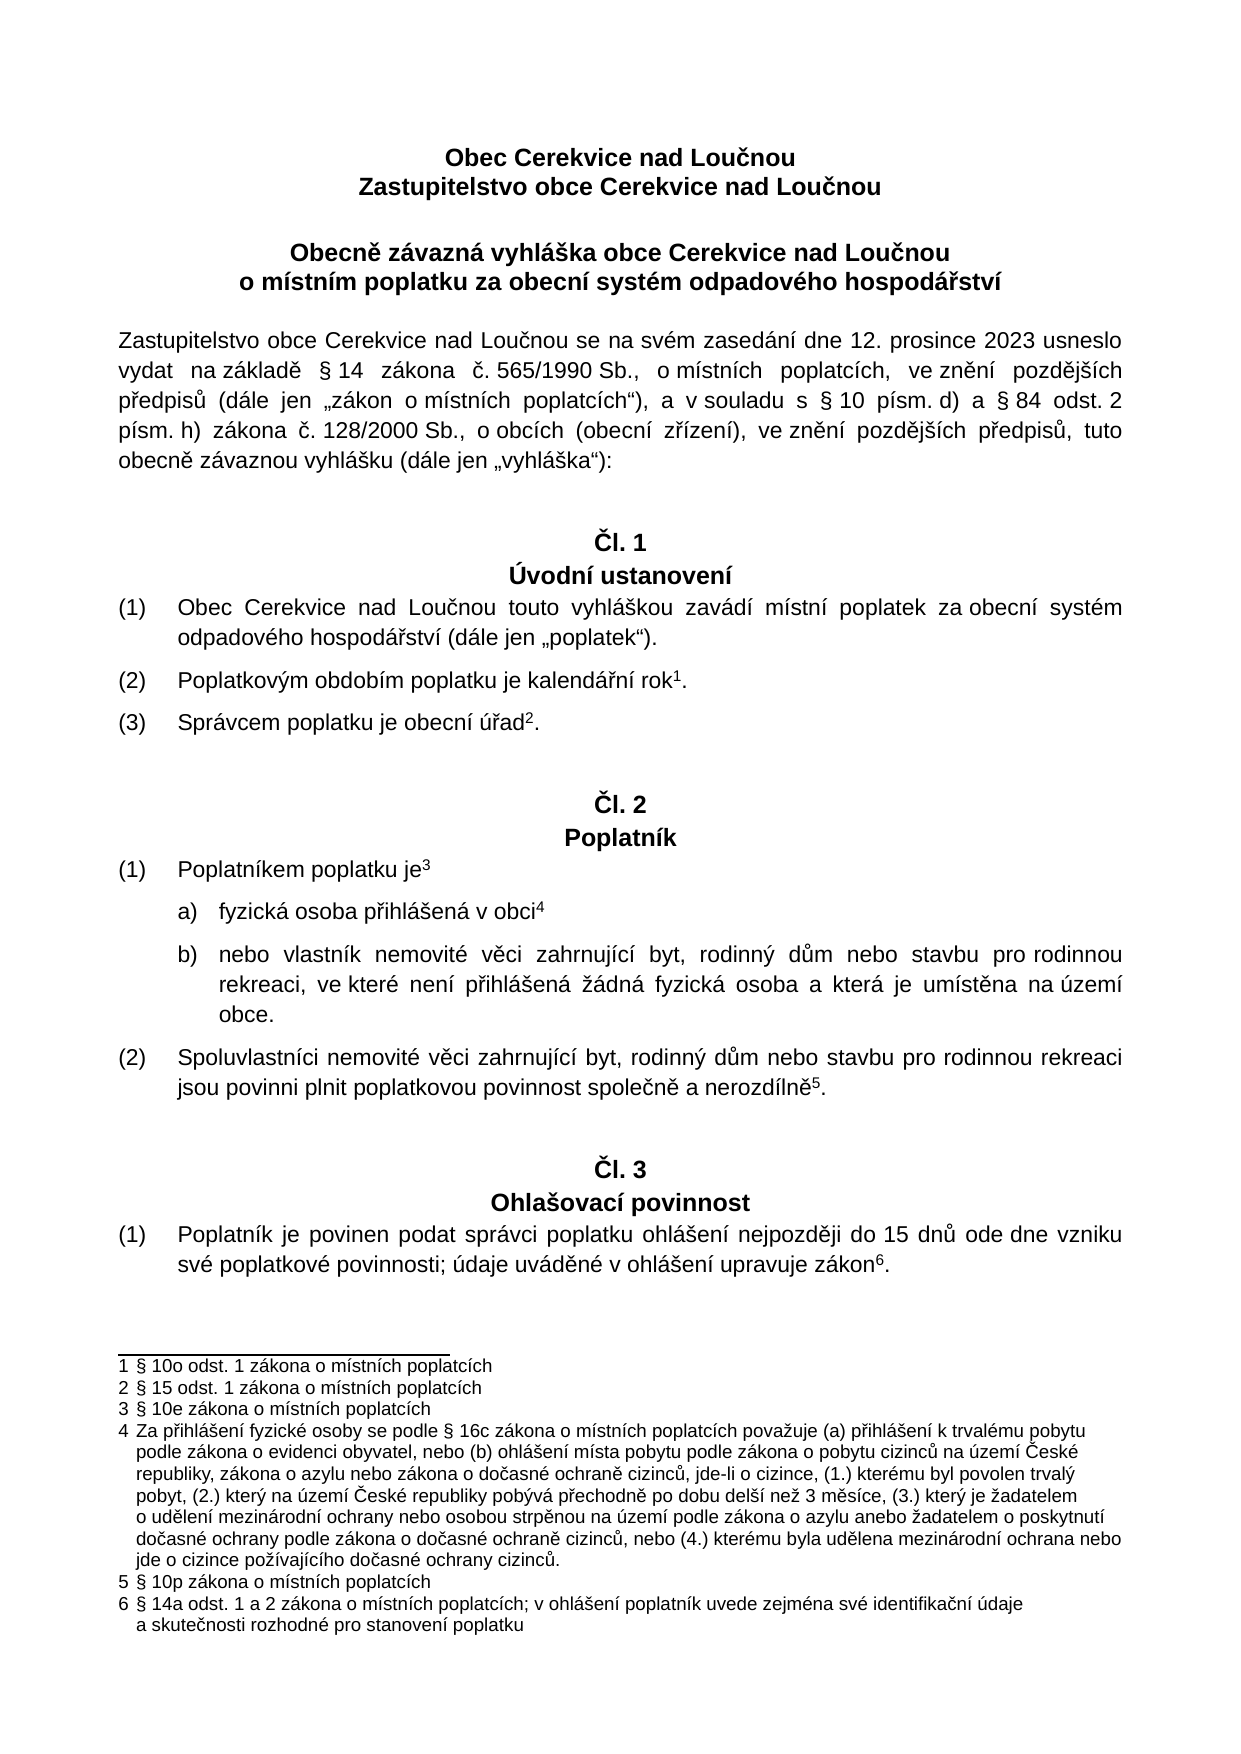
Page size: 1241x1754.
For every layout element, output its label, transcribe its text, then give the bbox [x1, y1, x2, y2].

list Poplatníkem poplatku je [118, 856, 1122, 882]
list Poplatník je povinen podat správci poplatku ohlášení nejpozději do 15 dnů ode dne vzniku své poplatkové povinnosti; údaje uváděné v ohlášení upravuje zákon. [118, 1221, 1122, 1277]
list Správcem poplatku je obecní úřad. [118, 709, 1122, 736]
subtitle Obecně závazná vyhláška obce Cerekvice nad Loučnou o místním poplatku za obecní systém odpadového hospodářství [118, 238, 1122, 295]
list Za přihlášení fyzické osoby se podle § 16c zákona o místních poplatcích považuje (a) přihlášení k trvalému pobytu podle zákona o evidenci obyvatel, nebo (b) ohlášení místa pobytu podle zákona o pobytu cizinců na území České republiky, zákona o azylu nebo zákona o dočasné ochraně cizinců, jde-li o cizince, (1.) kterému byl povolen trvalý pobyt, (2.) který na území České republiky pobývá přechodně po dobu delší než 3 měsíce, (3.) který je žadatelem o udělení mezinárodní ochrany nebo osobou strpěnou na území podle zákona o azylu anebo žadatelem o poskytnutí dočasné ochrany podle zákona o dočasné ochraně cizinců, nebo (4.) kterému byla udělena mezinárodní ochrana nebo jde o cizince požívajícího dočasné ochrany cizinců. [118, 1420, 1122, 1571]
subtitle Čl. 1 Úvodní ustanovení [118, 528, 1122, 589]
list § 14a odst. 1 a 2 zákona o místních poplatcích; v ohlášení poplatník uvede zejména své identifikační údaje a skutečnosti rozhodné pro stanovení poplatku [118, 1592, 1122, 1635]
list Spoluvlastníci nemovité věci zahrnující byt, rodinný dům nebo stavbu pro rodinnou rekreaci jsou povinni plnit poplatkovou povinnost společně a nerozdílně. [118, 1044, 1122, 1101]
list § 10p zákona o místních poplatcích [118, 1571, 1122, 1592]
list fyzická osoba přihlášená v obci [177, 898, 1122, 925]
list § 10o odst. 1 zákona o místních poplatcích [118, 1355, 1122, 1377]
text Obec Cerekvice nad Loučnou Zastupitelstvo obce Cerekvice nad Loučnou [118, 143, 1122, 201]
subtitle Čl. 3 Ohlašovací povinnost [118, 1154, 1122, 1216]
list § 15 odst. 1 zákona o místních poplatcích [118, 1377, 1122, 1398]
list § 10e zákona o místních poplatcích [118, 1398, 1122, 1420]
text Zastupitelstvo obce Cerekvice nad Loučnou se na svém zasedání dne 12. prosince 2023 usneslo vydat na základě § 14 zákona č. 565/1990 Sb., o místních poplatcích, ve znění pozdějších předpisů (dále jen „zákon o místních poplatcích“), a v souladu s § 10 písm. d) a § 84 odst. 2 písm. h) zákona č. 128/2000 Sb., o obcích (obecní zřízení), ve znění pozdějších předpisů, tuto obecně závaznou vyhlášku (dále jen „vyhláška“): [118, 327, 1122, 474]
list Poplatkovým obdobím poplatku je kalendářní rok. [118, 667, 1122, 693]
subtitle Čl. 2 Poplatník [118, 789, 1122, 851]
list nebo vlastník nemovité věci zahrnující byt, rodinný dům nebo stavbu pro rodinnou rekreaci, ve které není přihlášená žádná fyzická osoba a která je umístěna na území obce. [177, 941, 1122, 1028]
list Obec Cerekvice nad Loučnou touto vyhláškou zavádí místní poplatek za obecní systém odpadového hospodářství (dále jen „poplatek“). [118, 594, 1122, 650]
